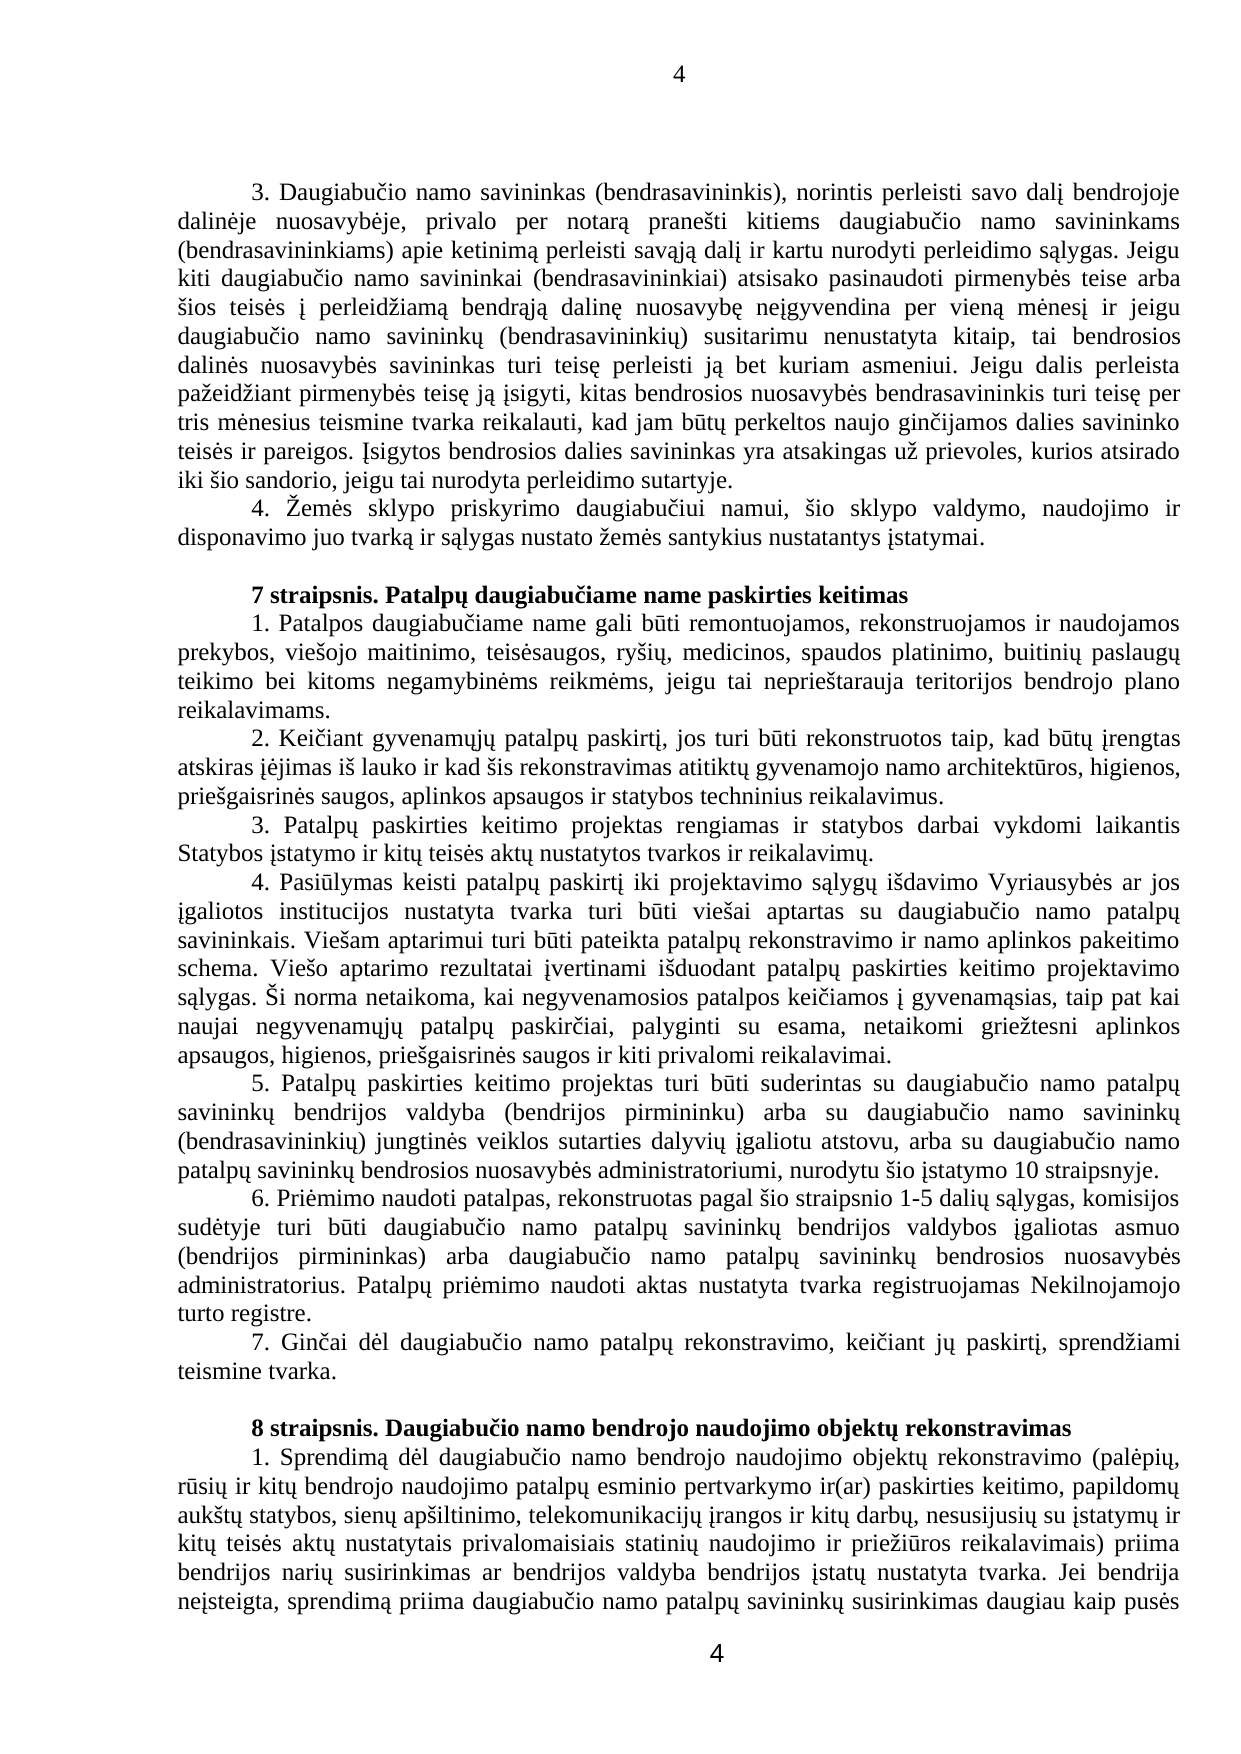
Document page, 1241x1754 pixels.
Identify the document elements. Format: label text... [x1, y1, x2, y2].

text 3. Patalpų paskirties keitimo projektas rengiamas ir statybos darbai vykdomi laikantis Statybos įstatymo ir kitų teisės aktų nustatytos tvarkos ir reikalavimų. [177, 810, 1181, 867]
text 2. Keičiant gyvenamųjų patalpų paskirtį, jos turi būti rekonstruotos taip, kad būtų įrengtas atskiras įėjimas iš lauko ir kad šis rekonstravimas atitiktų gyvenamojo namo architektūros, higienos, priešgaisrinės saugos, aplinkos apsaugos ir statybos techninius reikalavimus. [177, 723, 1181, 810]
text 7. Ginčai dėl daugiabučio namo patalpų rekonstravimo, keičiant jų paskirtį, sprendžiami teismine tvarka. [177, 1327, 1181, 1385]
text 4. Žemės sklypo priskyrimo daugiabučiui namui, šio sklypo valdymo, naudojimo ir disponavimo juo tvarką ir sąlygas nustato žemės santykius nustatantys įstatymai. [177, 493, 1181, 551]
text 6. Priėmimo naudoti patalpas, rekonstruotas pagal šio straipsnio 1-5 dalių sąlygas, komisijos sudėtyje turi būti daugiabučio namo patalpų savininkų bendrijos valdybos įgaliotas asmuo (bendrijos pirmininkas) arba daugiabučio namo patalpų savininkų bendrosios nuosavybės administratorius. Patalpų priėmimo naudoti aktas nustatyta tvarka registruojamas Nekilnojamojo turto registre. [177, 1183, 1181, 1327]
text 5. Patalpų paskirties keitimo projektas turi būti suderintas su daugiabučio namo patalpų savininkų bendrijos valdyba (bendrijos pirmininku) arba su daugiabučio namo savininkų (bendrasavininkių) jungtinės veiklos sutarties dalyvių įgaliotu atstovu, arba su daugiabučio namo patalpų savininkų bendrosios nuosavybės administratoriumi, nurodytu šio įstatymo 10 straipsnyje. [177, 1068, 1181, 1183]
text 4. Pasiūlymas keisti patalpų paskirtį iki projektavimo sąlygų išdavimo Vyriausybės ar jos įgaliotos institucijos nustatyta tvarka turi būti viešai aptartas su daugiabučio namo patalpų savininkais. Viešam aptarimui turi būti pateikta patalpų rekonstravimo ir namo aplinkos pakeitimo schema. Viešo aptarimo rezultatai įvertinami išduodant patalpų paskirties keitimo projektavimo sąlygas. Ši norma netaikoma, kai negyvenamosios patalpos keičiamos į gyvenamąsias, taip pat kai naujai negyvenamųjų patalpų paskirčiai, palyginti su esama, netaikomi griežtesni aplinkos apsaugos, higienos, priešgaisrinės saugos ir kiti privalomi reikalavimai. [177, 867, 1181, 1068]
text 8 straipsnis. Daugiabučio namo bendrojo naudojimo objektų rekonstravimas [177, 1413, 1181, 1442]
text 1. Patalpos daugiabučiame name gali būti remontuojamos, rekonstruojamos ir naudojamos prekybos, viešojo maitinimo, teisėsaugos, ryšių, medicinos, spaudos platinimo, buitinių paslaugų teikimo bei kitoms negamybinėms reikmėms, jeigu tai neprieštarauja teritorijos bendrojo plano reikalavimams. [177, 608, 1181, 723]
text 3. Daugiabučio namo savininkas (bendrasavininkis), norintis perleisti savo dalį bendrojoje dalinėje nuosavybėje, privalo per notarą pranešti kitiems daugiabučio namo savininkams (bendrasavininkiams) apie ketinimą perleisti savąją dalį ir kartu nurodyti perleidimo sąlygas. Jeigu kiti daugiabučio namo savininkai (bendrasavininkiai) atsisako pasinaudoti pirmenybės teise arba šios teisės į perleidžiamą bendrąją dalinę nuosavybę neįgyvendina per vieną mėnesį ir jeigu daugiabučio namo savininkų (bendrasavininkių) susitarimu nenustatyta kitaip, tai bendrosios dalinės nuosavybės savininkas turi teisę perleisti ją bet kuriam asmeniui. Jeigu dalis perleista pažeidžiant pirmenybės teisę ją įsigyti, kitas bendrosios nuosavybės bendrasavininkis turi teisę per tris mėnesius teismine tvarka reikalauti, kad jam būtų perkeltos naujo ginčijamos dalies savininko teisės ir pareigos. Įsigytos bendrosios dalies savininkas yra atsakingas už prievoles, kurios atsirado iki šio sandorio, jeigu tai nurodyta perleidimo sutartyje. [177, 177, 1181, 493]
text 1. Sprendimą dėl daugiabučio namo bendrojo naudojimo objektų rekonstravimo (palėpių, rūsių ir kitų bendrojo naudojimo patalpų esminio pertvarkymo ir(ar) paskirties keitimo, papildomų aukštų statybos, sienų apšiltinimo, telekomunikacijų įrangos ir kitų darbų, nesusijusių su įstatymų ir kitų teisės aktų nustatytais privalomaisiais statinių naudojimo ir priežiūros reikalavimais) priima bendrijos narių susirinkimas ar bendrijos valdyba bendrijos įstatų nustatyta tvarka. Jei bendrija neįsteigta, sprendimą priima daugiabučio namo patalpų savininkų susirinkimas daugiau kaip pusės [177, 1442, 1181, 1615]
text 7 straipsnis. Patalpų daugiabučiame name paskirties keitimas [177, 580, 1181, 608]
